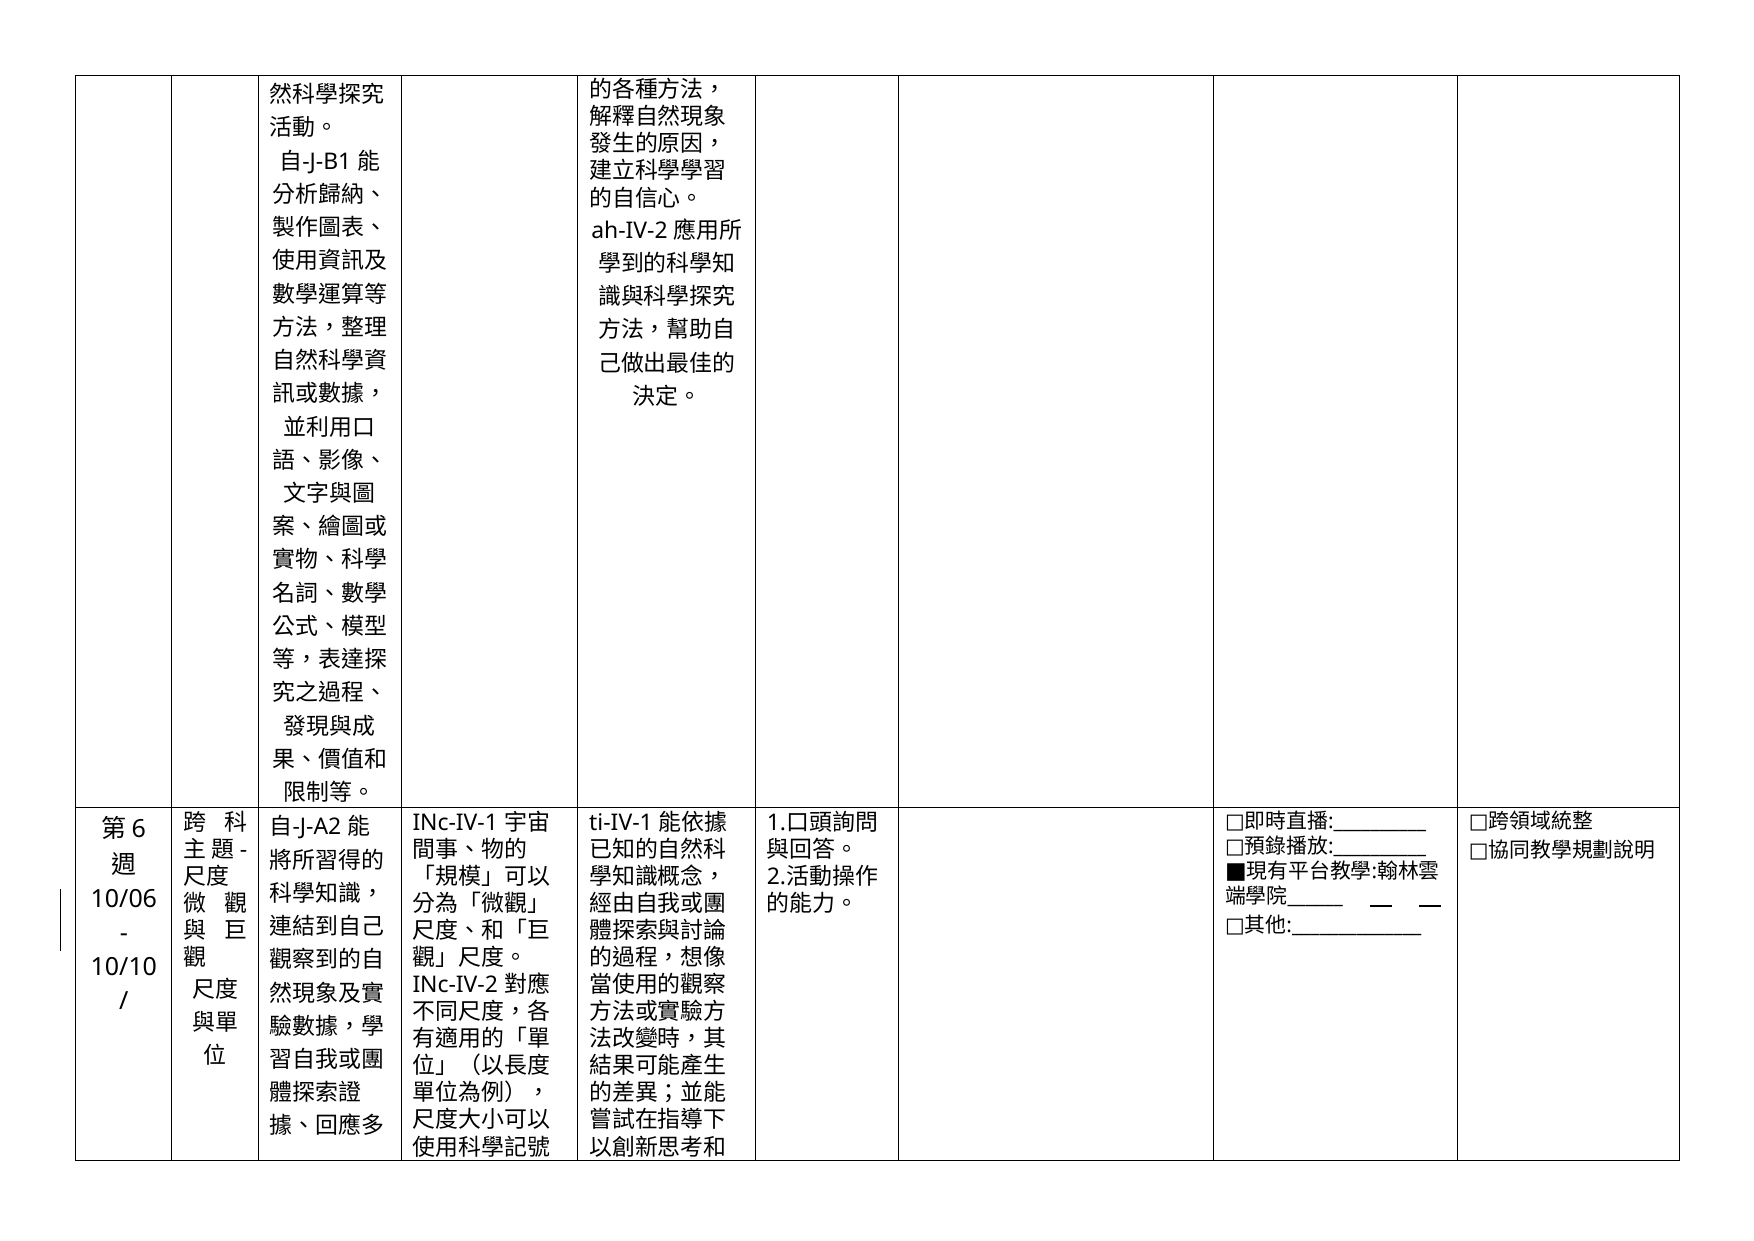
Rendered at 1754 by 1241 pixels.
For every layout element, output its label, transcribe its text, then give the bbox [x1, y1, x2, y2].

table_cell [172, 76, 258, 807]
table_cell [756, 76, 898, 807]
table_cell 自-J-A2 能將所習得的科學知識，連結到自己觀察到的自然現象及實驗數據，學習自我或團體探索證據、回應多 [259, 808, 401, 1160]
table_cell INc-IV-1 宇宙間事、物的「規模」可以分為「微觀」尺度、和「巨觀」尺度。 INc-IV-2 對應不同尺度，各有適用的「單位」（以長度單位為例），尺度大小可以使用科學記號 [402, 808, 577, 1160]
table_cell [1214, 76, 1457, 807]
table_cell 跨科主題-尺度 微觀與巨觀 尺度與單位 [172, 808, 258, 1160]
table_cell □跨領域統整 □協同教學規劃說明 [1458, 808, 1679, 1160]
table_cell [899, 76, 1213, 807]
table_cell 然科學探究活動。 自-J-B1 能分析歸納、製作圖表、使用資訊及數學運算等方法，整理自然科學資訊或數據，並利用口語、影像、文字與圖案、繪圖或實物、科學名詞、數學公式、模型等，表達探究之過程、發現與成果、價值和限制等。 [259, 76, 401, 807]
table_cell [1458, 76, 1679, 807]
table_cell □即時直播:__________ □預錄播放:__________ ■現有平台教學:翰林雲端學院______ □其他:______________ [1214, 808, 1457, 1160]
table_cell 的各種方法，解釋自然現象發生的原因，建立科學學習的自信心。 ah-IV-2 應用所學到的科學知識與科學探究方法，幫助自己做出最佳的決定。 [578, 76, 755, 807]
table_cell [402, 76, 577, 807]
table_cell 1.口頭詢問與回答。 2.活動操作的能力。 [756, 808, 898, 1160]
table_cell [899, 808, 1213, 1160]
table_cell ti-IV-1 能依據已知的自然科學知識概念，經由自我或團體探索與討論的過程，想像當使用的觀察方法或實驗方法改變時，其結果可能產生的差異；並能嘗試在指導下以創新思考和 [578, 808, 755, 1160]
table_cell 第6週 10/06-10/10/ [76, 808, 171, 1160]
table_cell [76, 76, 171, 807]
